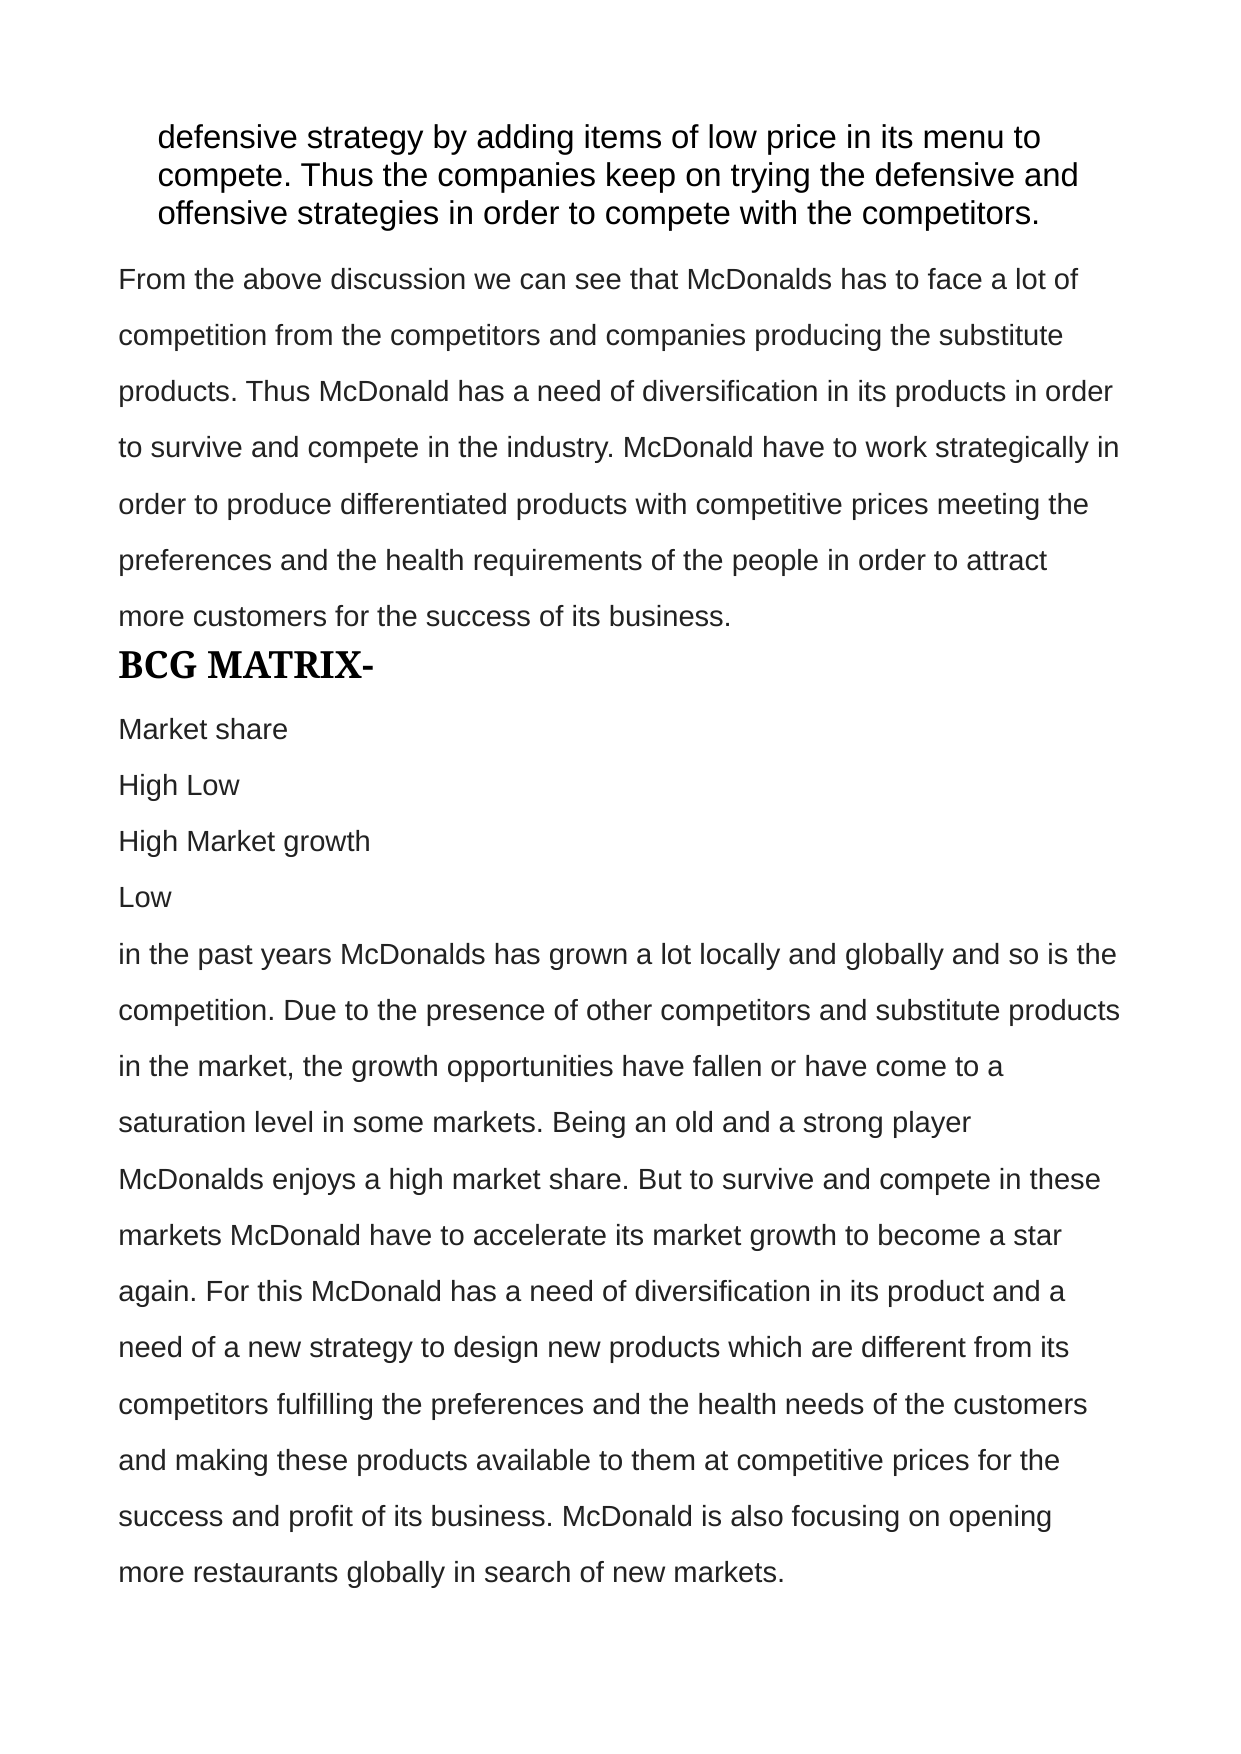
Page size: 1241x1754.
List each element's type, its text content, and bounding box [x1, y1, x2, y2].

list defensive strategy by adding items of low price in its menu to compete. Thus the companies keep on trying the defensive and offensive strategies in order to compete with the competitors. [118, 118, 1083, 231]
text in the past years McDonalds has grown a lot locally and globally and so is the competition. Due to the presence of other competitors and substitute products in the market, the growth opportunities have fallen or have come to a saturation level in some markets. Being an old and a strong player McDonalds enjoys a high market share. But to survive and compete in these markets McDonald have to accelerate its market growth to become a star again. For this McDonald has a need of diversification in its product and a need of a new strategy to design new products which are different from its competitors fulfilling the preferences and the health needs of the customers and making these products available to them at competitive prices for the success and profit of its business. McDonald is also focusing on opening more restaurants globally in search of new markets. [118, 914, 1122, 1589]
text High Low [118, 745, 1122, 802]
text Low [118, 858, 1122, 914]
text From the above discussion we can see that McDonalds has to face a lot of competition from the competitors and companies producing the substitute products. Thus McDonald has a need of diversification in its products in order to survive and compete in the industry. McDonald have to work strategically in order to produce differentiated products with competitive prices meeting the preferences and the health requirements of the people in order to attract more customers for the success of its business. [118, 239, 1122, 633]
subtitle BCG MATRIX- [118, 633, 1122, 689]
text Market share [118, 689, 1122, 745]
text High Market growth [118, 802, 1122, 858]
